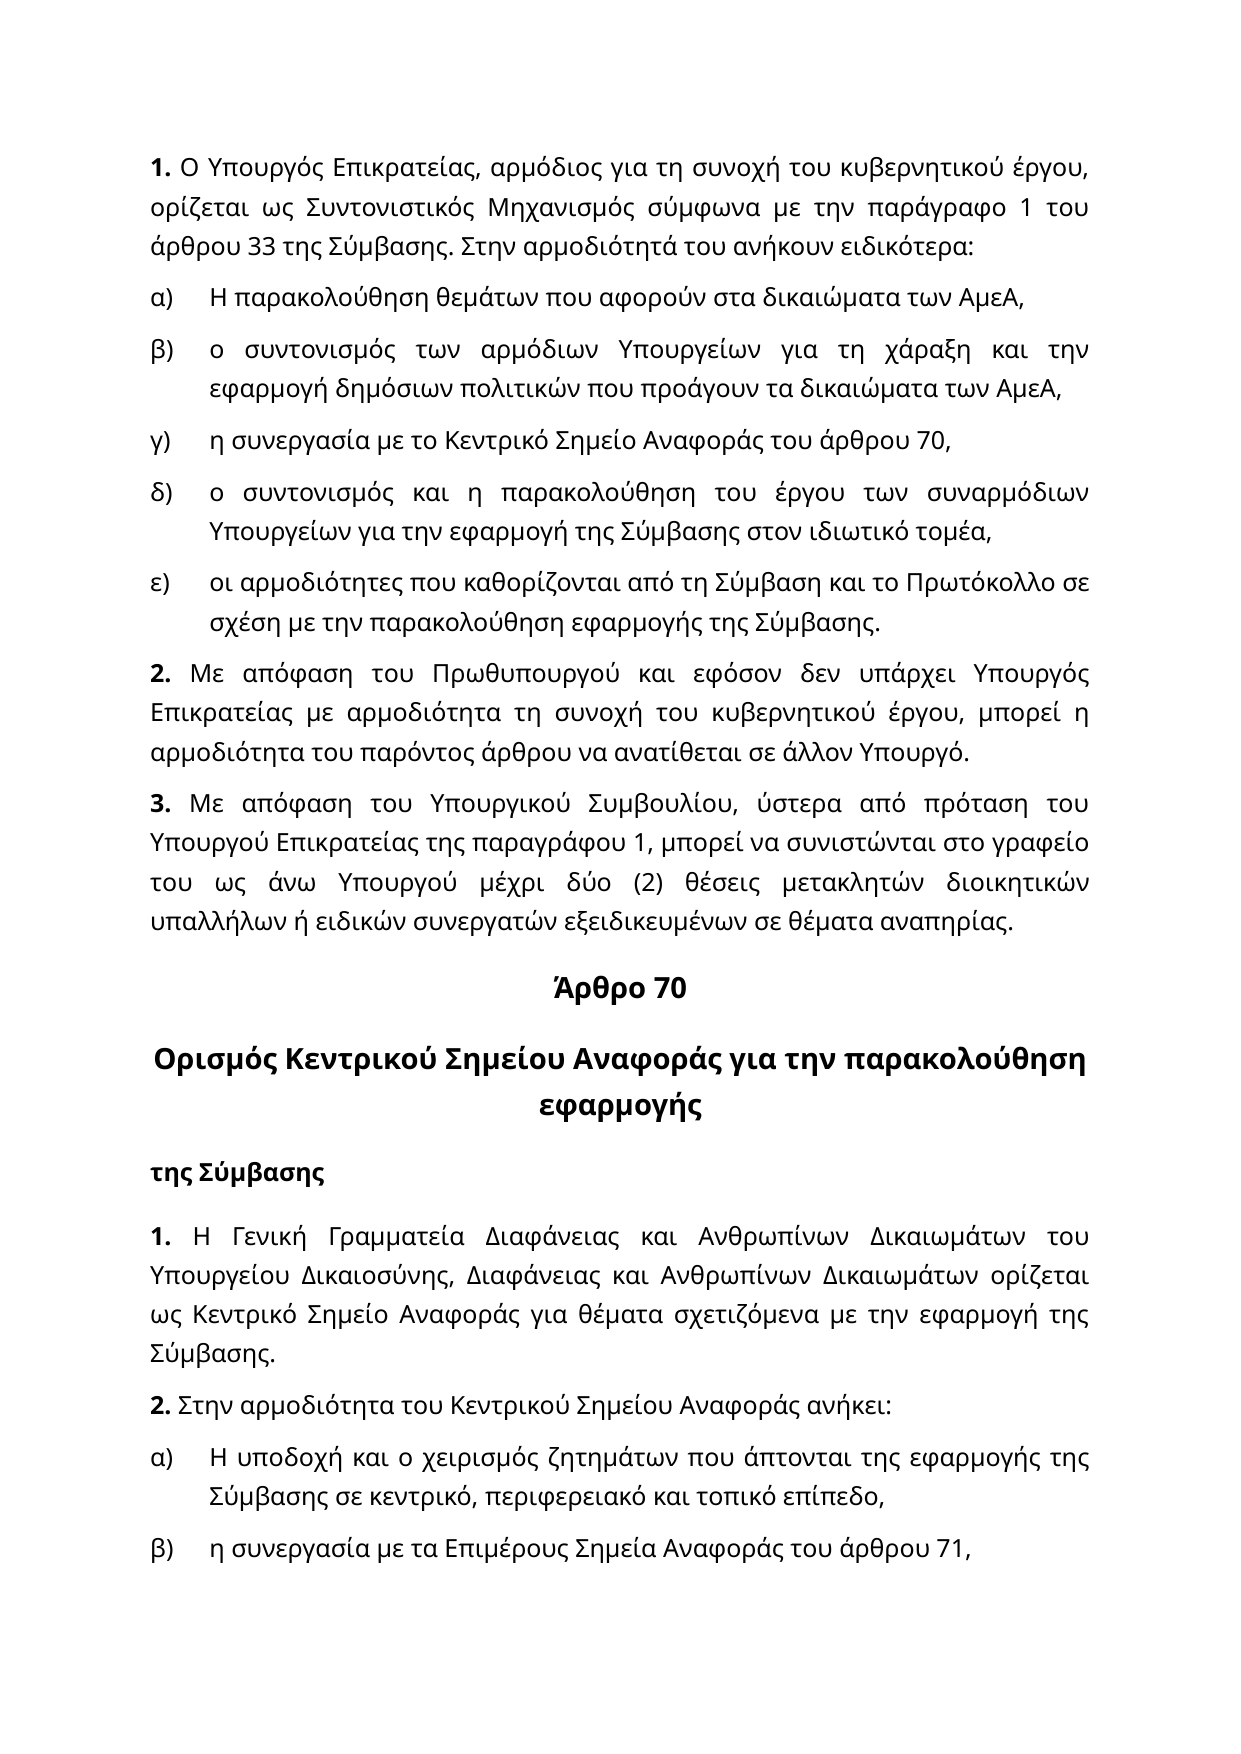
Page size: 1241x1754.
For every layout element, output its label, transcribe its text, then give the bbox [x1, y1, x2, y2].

subtitle Άρθρο 70 [150, 967, 1090, 1007]
text 2. Με απόφαση του Πρωθυπουργού και εφόσον δεν υπάρχει Υπουργός Επικρατείας με αρμοδιότητα τη συνοχή του κυβερνητικού έργου, μπορεί η αρμοδιότητα του παρόντος άρθρου να ανατίθεται σε άλλον Υπουργό. [150, 656, 1090, 768]
list α) Η υποδοχή και ο χειρισμός ζητημάτων που άπτονται της εφαρμογής της Σύμβασης σε κεντρικό, περιφερειακό και τοπικό επίπεδο, [150, 1439, 1090, 1513]
list β) ο συντονισμός των αρμόδιων Υπουργείων για τη χάραξη και την εφαρμογή δημόσιων πολιτικών που προάγουν τα δικαιώματα των ΑμεΑ, [150, 332, 1090, 405]
subtitle Ορισμός Κεντρικού Σημείου Αναφοράς για την παρακολούθηση εφαρμογής [150, 1038, 1090, 1123]
text της Σύμβασης [150, 1154, 1090, 1188]
list γ) η συνεργασία με το Κεντρικό Σημείο Αναφοράς του άρθρου 70, [150, 422, 1090, 457]
text 1. Η Γενική Γραμματεία Διαφάνειας και Ανθρωπίνων Δικαιωμάτων του Υπουργείου Δικαιοσύνης, Διαφάνειας και Ανθρωπίνων Δικαιωμάτων ορίζεται ως Κεντρικό Σημείο Αναφοράς για θέματα σχετιζόμενα με την εφαρμογή της Σύμβασης. [150, 1218, 1090, 1370]
list ε) οι αρμοδιότητες που καθορίζονται από τη Σύμβαση και το Πρωτόκολλο σε σχέση με την παρακολούθηση εφαρμογής της Σύμβασης. [150, 565, 1090, 638]
list δ) ο συντονισμός και η παρακολούθηση του έργου των συναρμόδιων Υπουργείων για την εφαρμογή της Σύμβασης στον ιδιωτικό τομέα, [150, 474, 1090, 547]
list α) Η παρακολούθηση θεμάτων που αφορούν στα δικαιώματα των ΑμεΑ, [150, 280, 1090, 314]
list β) η συνεργασία με τα Επιμέρους Σημεία Αναφοράς του άρθρου 71, [150, 1530, 1090, 1564]
text 2. Στην αρμοδιότητα του Κεντρικού Σημείου Αναφοράς ανήκει: [150, 1388, 1090, 1422]
text 3. Με απόφαση του Υπουργικού Συμβουλίου, ύστερα από πρόταση του Υπουργού Επικρατείας της παραγράφου 1, μπορεί να συνιστώνται στο γραφείο του ως άνω Υπουργού μέχρι δύο (2) θέσεις μετακλητών διοικητικών υπαλλήλων ή ειδικών συνεργατών εξειδικευμένων σε θέματα αναπηρίας. [150, 786, 1090, 937]
text 1. Ο Υπουργός Επικρατείας, αρμόδιος για τη συνοχή του κυβερνητικού έργου, ορίζεται ως Συντονιστικός Μηχανισμός σύμφωνα με την παράγραφο 1 του άρθρου 33 της Σύμβασης. Στην αρμοδιότητά του ανήκουν ειδικότερα: [150, 150, 1090, 262]
